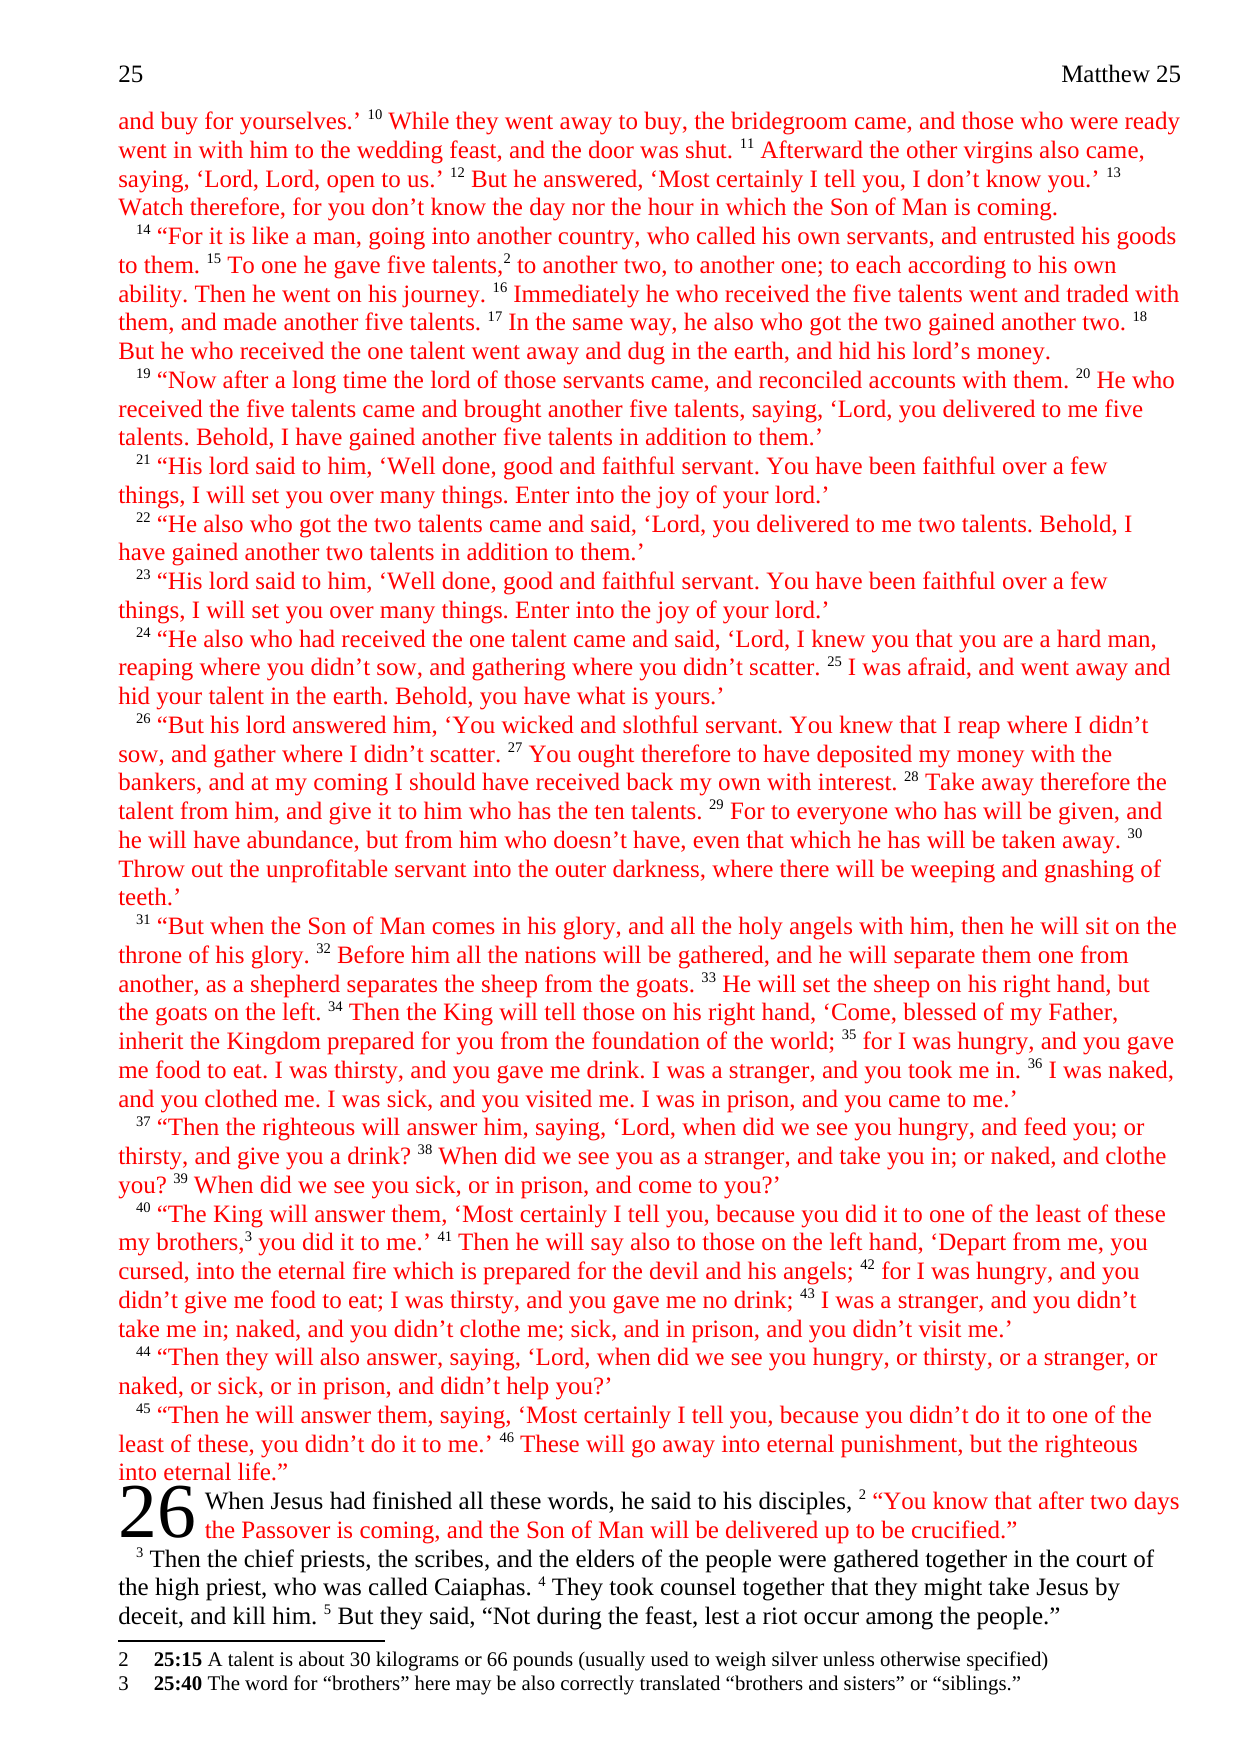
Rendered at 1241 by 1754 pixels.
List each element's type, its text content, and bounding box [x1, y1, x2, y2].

text 21 “His lord said to him, ‘Well done, good and faithful servant. You have been faithful over a few things, I will set you over many things. Enter into the joy of your lord.’ [118, 451, 1181, 509]
text 24 “He also who had received the one talent came and said, ‘Lord, I knew you that you are a hard man, reaping where you didn’t sow, and gathering where you didn’t scatter. 25 I was afraid, and went away and hid your talent in the earth. Behold, you have what is yours.’ [118, 624, 1181, 710]
text 23 “His lord said to him, ‘Well done, good and faithful servant. You have been faithful over a few things, I will set you over many things. Enter into the joy of your lord.’ [118, 566, 1181, 624]
text 31 “But when the Son of Man comes in his glory, and all the holy angels with him, then he will sit on the throne of his glory. 32 Before him all the nations will be gathered, and he will separate them one from another, as a shepherd separates the sheep from the goats. 33 He will set the sheep on his right hand, but the goats on the left. 34 Then the King will tell those on his right hand, ‘Come, blessed of my Father, inherit the Kingdom prepared for you from the foundation of the world; 35 for I was hungry, and you gave me food to eat. I was thirsty, and you gave me drink. I was a stranger, and you took me in. 36 I was naked, and you clothed me. I was sick, and you visited me. I was in prison, and you came to me.’ [118, 911, 1181, 1112]
text 26When Jesus had finished all these words, he said to his disciples, 2 “You know that after two days the Passover is coming, and the Son of Man will be delivered up to be crucified.” [118, 1486, 1181, 1544]
text 3 Then the chief priests, the scribes, and the elders of the people were gathered together in the court of the high priest, who was called Caiaphas. 4 They took counsel together that they might take Jesus by deceit, and kill him. 5 But they said, “Not during the feast, lest a riot occur among the people.” [118, 1544, 1181, 1630]
text 45 “Then he will answer them, saying, ‘Most certainly I tell you, because you didn’t do it to one of the least of these, you didn’t do it to me.’ 46 These will go away into eternal punishment, but the righteous into eternal life.” [118, 1400, 1181, 1486]
text 44 “Then they will also answer, saying, ‘Lord, when did we see you hungry, or thirsty, or a stranger, or naked, or sick, or in prison, and didn’t help you?’ [118, 1342, 1181, 1400]
text 25:15 A talent is about 30 kilograms or 66 pounds (usually used to weigh silver unless otherwise specified) [118, 1647, 1181, 1671]
text 37 “Then the righteous will answer him, saying, ‘Lord, when did we see you hungry, and feed you; or thirsty, and give you a drink? 38 When did we see you as a stranger, and take you in; or naked, and clothe you? 39 When did we see you sick, or in prison, and come to you?’ [118, 1112, 1181, 1199]
text 26 “But his lord answered him, ‘You wicked and slothful servant. You knew that I reap where I didn’t sow, and gather where I didn’t scatter. 27 You ought therefore to have deposited my money with the bankers, and at my coming I should have received back my own with interest. 28 Take away therefore the talent from him, and give it to him who has the ten talents. 29 For to everyone who has will be given, and he will have abundance, but from him who doesn’t have, even that which he has will be taken away. 30 Throw out the unprofitable servant into the outer darkness, where there will be weeping and gnashing of teeth.’ [118, 710, 1181, 911]
text 19 “Now after a long time the lord of those servants came, and reconciled accounts with them. 20 He who received the five talents came and brought another five talents, saying, ‘Lord, you delivered to me five talents. Behold, I have gained another five talents in addition to them.’ [118, 365, 1181, 451]
text 22 “He also who got the two talents came and said, ‘Lord, you delivered to me two talents. Behold, I have gained another two talents in addition to them.’ [118, 509, 1181, 566]
text 14 “For it is like a man, going into another country, who called his own servants, and entrusted his goods to them. 15 To one he gave five talents, to another two, to another one; to each according to his own ability. Then he went on his journey. 16 Immediately he who received the five talents went and traded with them, and made another five talents. 17 In the same way, he also who got the two gained another two. 18 But he who received the one talent went away and dug in the earth, and hid his lord’s money. [118, 221, 1181, 365]
text 25“Then the Kingdom of Heaven will be like ten virgins, who took their lamps, and went out to meet the bridegroom. 2 Five of them were foolish, and five were wise. 3 Those who were foolish, when they took their lamps, took no oil with them, 4 but the wise took oil in their vessels with their lamps. 5 Now while the bridegroom delayed, they all slumbered and slept. 6 But at midnight there was a cry, ‘Behold! The bridegroom is coming! Come out to meet him!’ 7 Then all those virgins arose, and trimmed their lamps. 8 The foolish said to the wise, ‘Give us some of your oil, for our lamps are going out.’ 9 But the wise answered, saying, ‘What if there isn’t enough for us and you? You go rather to those who sell, and buy for yourselves.’ 10 While they went away to buy, the bridegroom came, and those who were ready went in with him to the wedding feast, and the door was shut. 11 Afterward the other virgins also came, saying, ‘Lord, Lord, open to us.’ 12 But he answered, ‘Most certainly I tell you, I don’t know you.’ 13 Watch therefore, for you don’t know the day nor the hour in which the Son of Man is coming. [118, 106, 1181, 221]
text 40 “The King will answer them, ‘Most certainly I tell you, because you did it to one of the least of these my brothers, you did it to me.’ 41 Then he will say also to those on the left hand, ‘Depart from me, you cursed, into the eternal fire which is prepared for the devil and his angels; 42 for I was hungry, and you didn’t give me food to eat; I was thirsty, and you gave me no drink; 43 I was a stranger, and you didn’t take me in; naked, and you didn’t clothe me; sick, and in prison, and you didn’t visit me.’ [118, 1199, 1181, 1342]
text 25:40 The word for “brothers” here may be also correctly translated “brothers and sisters” or “siblings.” [118, 1671, 1181, 1695]
